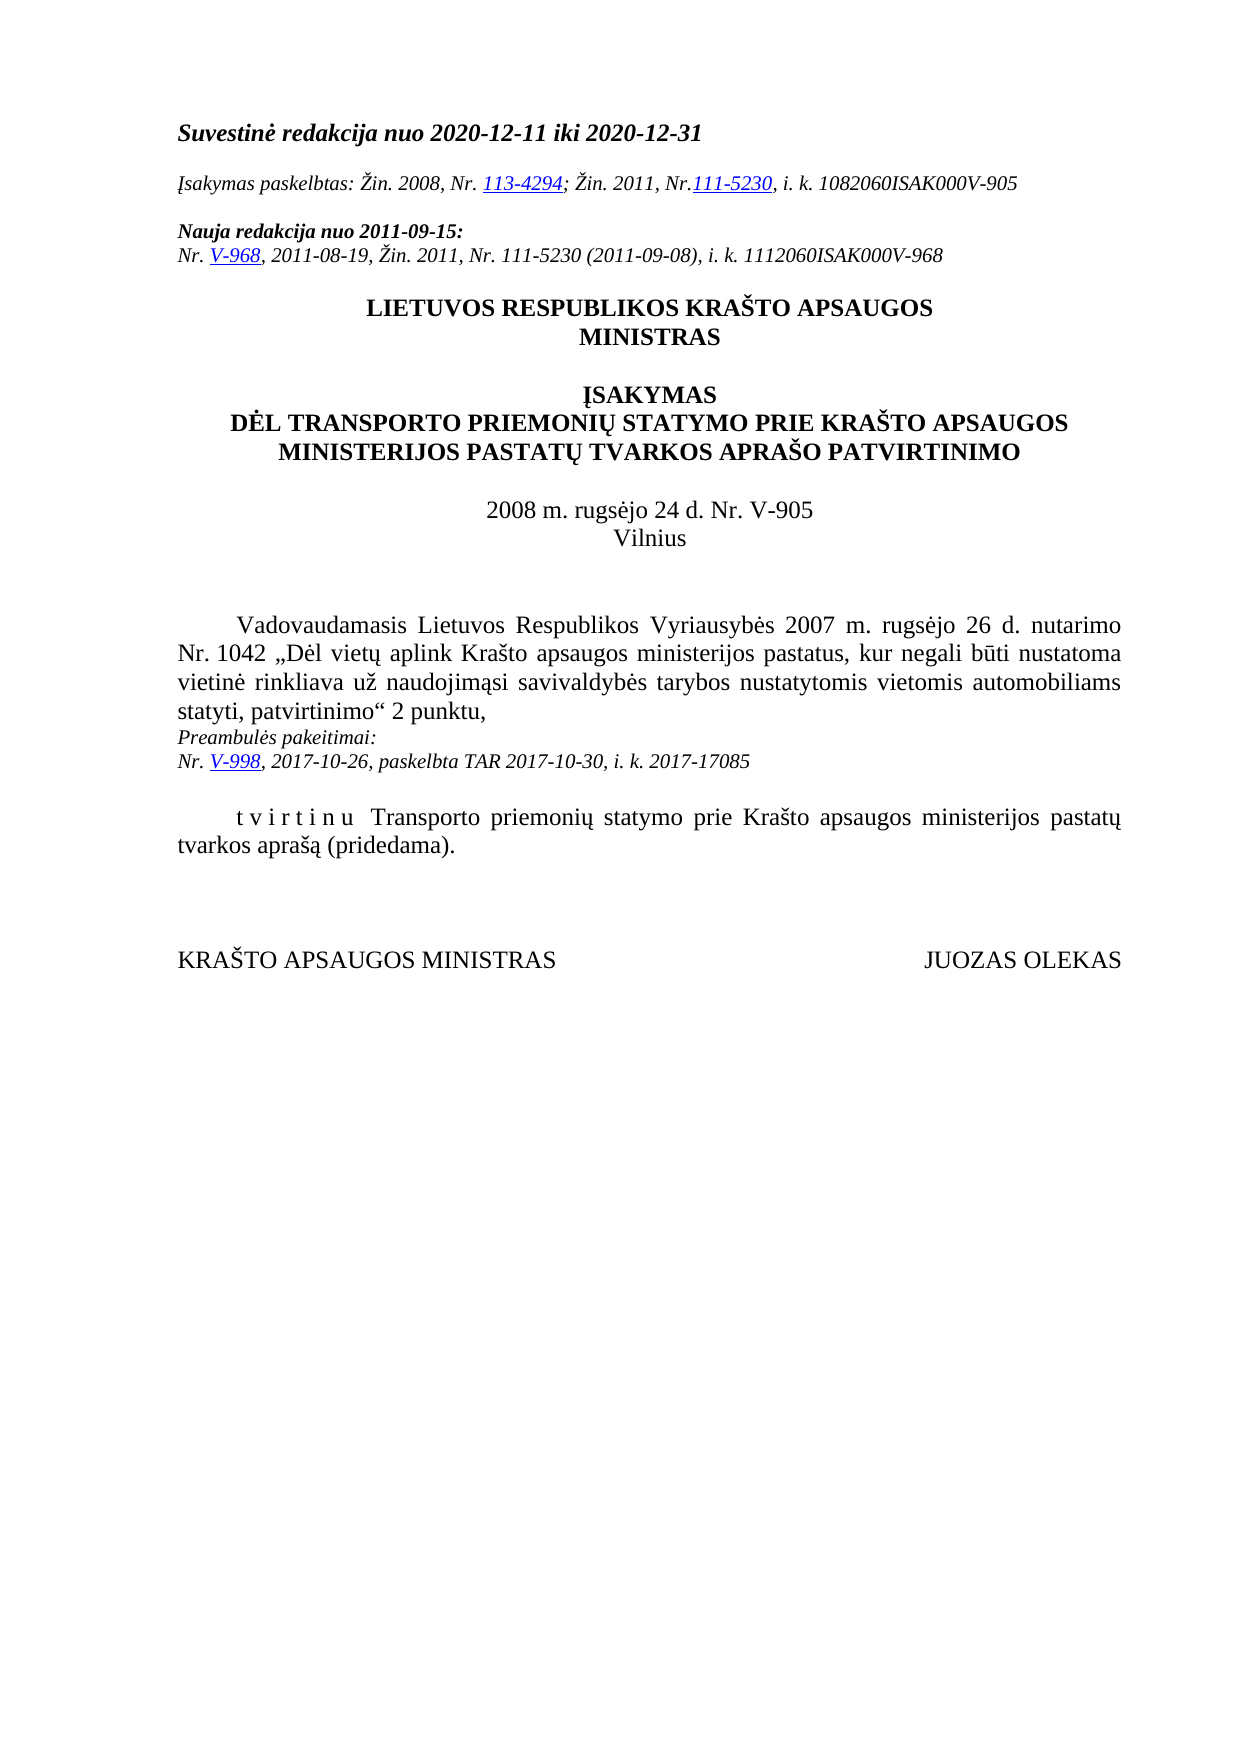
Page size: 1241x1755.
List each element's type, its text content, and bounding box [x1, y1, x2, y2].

text MINISTRAS [177, 322, 1122, 351]
text Nr. V-998, 2017-10-26, paskelbta TAR 2017-10-30, i. k. 2017-17085 [177, 749, 1122, 773]
text Vilnius [177, 523, 1122, 552]
text ĮSAKYMAS [177, 380, 1122, 408]
text 2008 m. rugsėjo 24 d. Nr. V-905 [177, 495, 1122, 523]
text Nauja redakcija nuo 2011-09-15: [177, 219, 1122, 243]
text Nr. V-968, 2011-08-19, Žin. 2011, Nr. 111-5230 (2011-09-08), i. k. 1112060ISAK000V-968 [177, 243, 1122, 267]
text Preambulės pakeitimai: [177, 725, 1122, 749]
text tvirtinu Transporto priemonių statymo prie Krašto apsaugos ministerijos pastatų tvarkos aprašą (pridedama). [177, 802, 1122, 859]
text DĖL TRANSPORTO PRIEMONIŲ STATYMO PRIE KRAŠTO APSAUGOS MINISTERIJOS PASTATŲ TVARKOS APRAŠO PATVIRTINIMO [177, 408, 1122, 466]
text Vadovaudamasis Lietuvos Respublikos Vyriausybės 2007 m. rugsėjo 26 d. nutarimo Nr. 1042 „Dėl vietų aplink Krašto apsaugos ministerijos pastatus, kur negali būti nustatoma vietinė rinkliava už naudojimąsi savivaldybės tarybos nustatytomis vietomis automobiliams statyti, patvirtinimo“ 2 punktu, [177, 610, 1122, 725]
text Įsakymas paskelbtas: Žin. 2008, Nr. 113-4294; Žin. 2011, Nr.111-5230, i. k. 1082060ISAK000V-905 [177, 171, 1122, 195]
text LIETUVOS RESPUBLIKOS KRAŠTO APSAUGOS [177, 293, 1122, 322]
text Suvestinė redakcija nuo 2020-12-11 iki 2020-12-31 [177, 118, 1122, 147]
text KRAŠTO APSAUGOS MINISTRAS JUOZAS OLEKAS [177, 945, 1122, 974]
